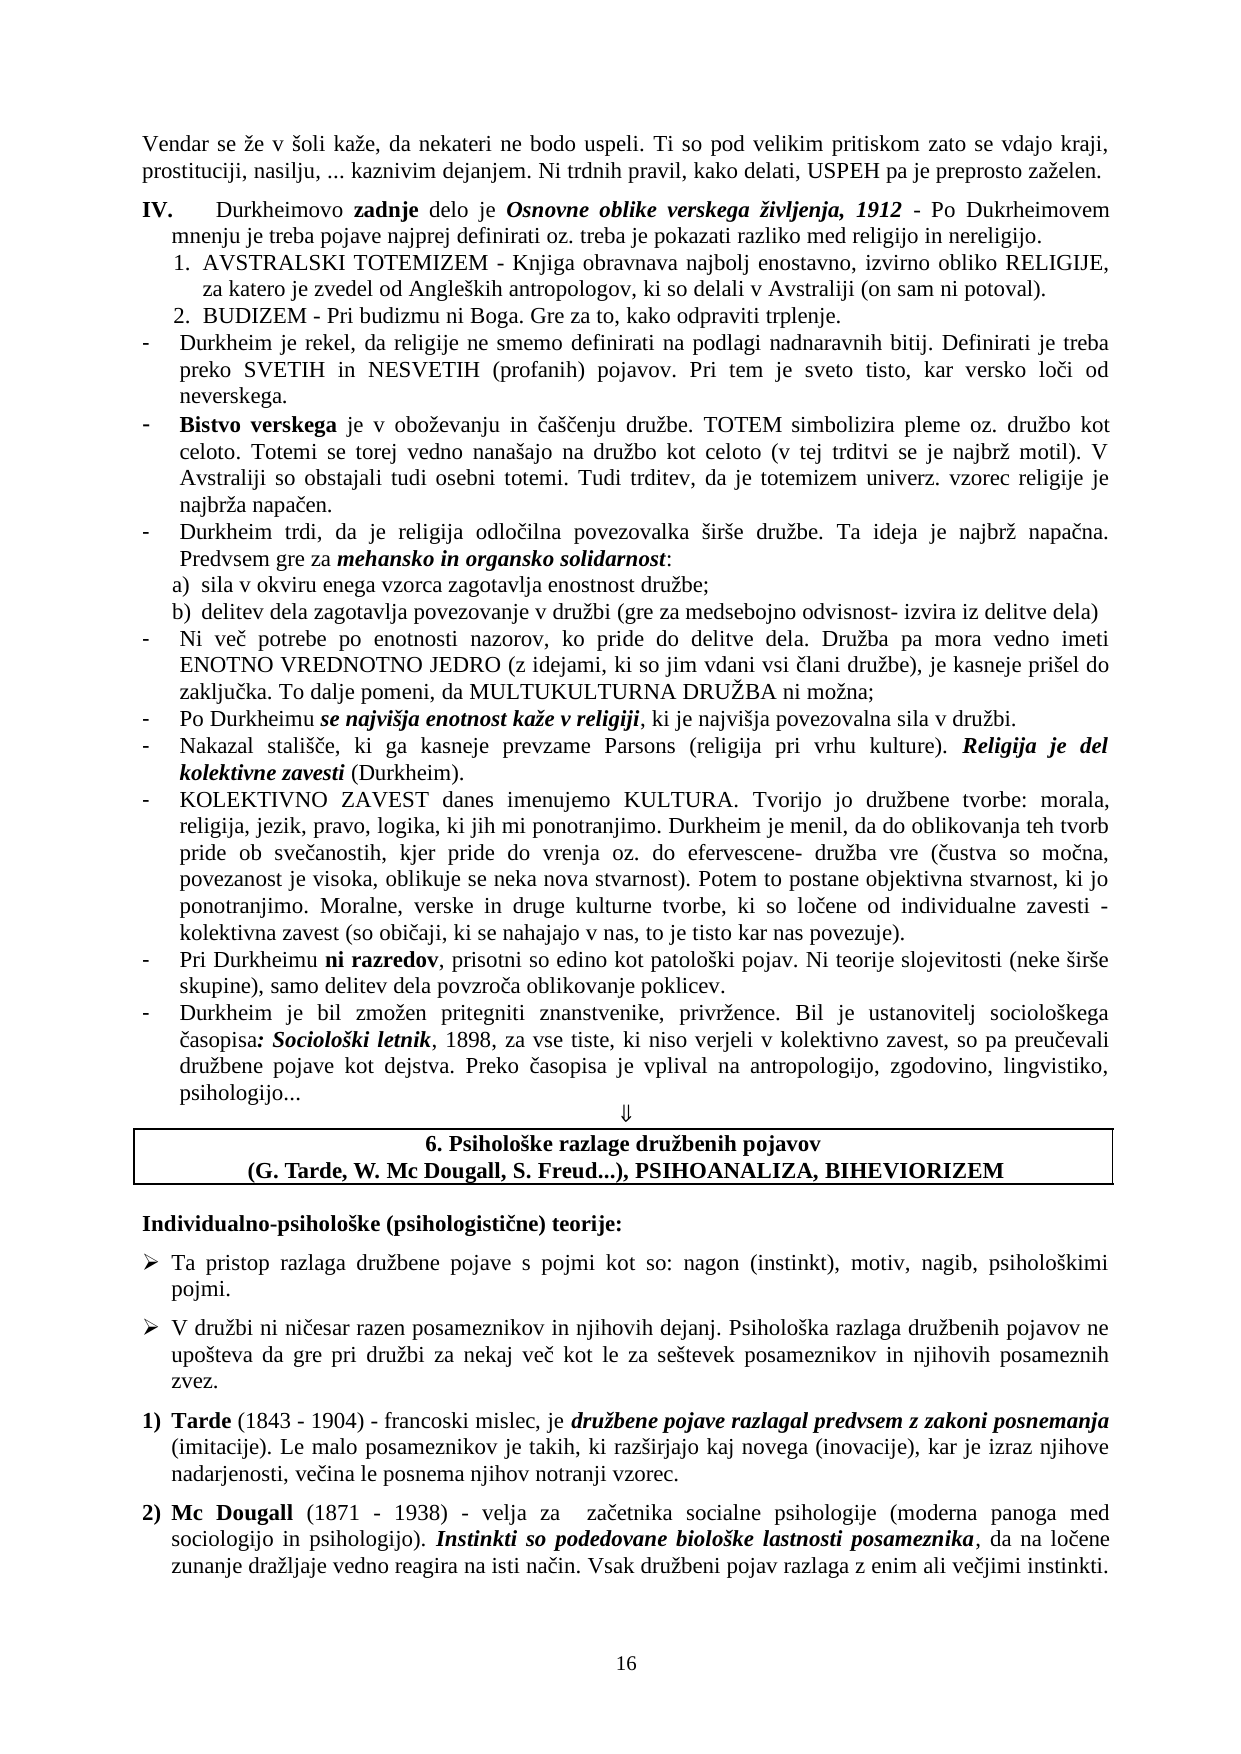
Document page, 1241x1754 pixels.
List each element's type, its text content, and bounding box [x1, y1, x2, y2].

list Tarde (1843 - 1904) - francoski mislec, je družbene pojave razlagal predvsem z zakoni posnemanja (imitacije). Le malo posameznikov je takih, ki razširjajo kaj novega (inovacije), kar je izraz njihove nadarjenosti, večina le posnema njihov notranji vzorec. [142, 1406, 1110, 1486]
list Ni več potrebe po enotnosti nazorov, ko pride do delitve dela. Družba pa mora vedno imeti ENOTNO VREDNOTNO JEDRO (z idejami, ki so jim vdani vsi člani družbe), je kasneje prišel do zaključka. To dalje pomeni, da MULTUKULTURNA DRUŽBA ni možna; [142, 624, 1110, 704]
list Durkheim trdi, da je religija odločilna povezovalka širše družbe. Ta ideja je najbrž napačna. Predvsem gre za mehansko in organsko solidarnost: [142, 517, 1110, 571]
text Individualno-psihološke (psihologistične) teorije: [142, 1209, 1110, 1236]
list sila v okviru enega vzorca zagotavlja enostnost družbe; [172, 571, 1110, 597]
table_header 6. Psihološke razlage družbenih pojavov (G. Tarde, W. Mc Dougall, S. Freud...), PSIHOANALIZA, BIHEVIORIZEM [135, 1130, 1112, 1183]
list delitev dela zagotavlja povezovanje v družbi (gre za medsebojno odvisnost- izvira iz delitve dela) [172, 597, 1110, 624]
list KOLEKTIVNO ZAVEST danes imenujemo KULTURA. Tvorijo jo družbene tvorbe: morala, religija, jezik, pravo, logika, ki jih mi ponotranjimo. Durkheim je menil, da do oblikovanja teh tvorb pride ob svečanostih, kjer pride do vrenja oz. do efervescene- družba vre (čustva so močna, povezanost je visoka, oblikuje se neka nova stvarnost). Potem to postane objektivna stvarnost, ki jo ponotranjimo. Moralne, verske in druge kulturne tvorbe, ki so ločene od individualne zavesti - kolektivna zavest (so običaji, ki se nahajajo v nas, to je tisto kar nas povezuje). [142, 785, 1110, 945]
list Bistvo verskega je v oboževanju in čaščenju družbe. TOTEM simbolizira pleme oz. družbo kot celoto. Totemi se torej vedno nanašajo na družbo kot celoto (v tej trditvi se je najbrž motil). V Avstraliji so obstajali tudi osebni totemi. Tudi trditev, da je totemizem univerz. vzorec religije je najbrža napačen. [142, 408, 1110, 517]
text Vendar se že v šoli kaže, da nekateri ne bodo uspeli. Ti so pod velikim pritiskom zato se vdajo kraji, prostituciji, nasilju, ... kaznivim dejanjem. Ni trdnih pravil, kako delati, USPEH pa je preprosto zaželen. [142, 130, 1110, 183]
list Nakazal stališče, ki ga kasneje prevzame Parsons (religija pri vrhu kulture). Religija je del kolektivne zavesti (Durkheim). [142, 731, 1110, 785]
list Durkheim je rekel, da religije ne smemo definirati na podlagi nadnaravnih bitij. Definirati je treba preko SVETIH in NESVETIH (profanih) pojavov. Pri tem je sveto tisto, kar versko loči od neverskega. [142, 328, 1110, 408]
list V družbi ni ničesar razen posameznikov in njihovih dejanj. Psihološka razlaga družbenih pojavov ne upošteva da gre pri družbi za nekaj več kot le za seštevek posameznikov in njihovih posameznih zvez. [142, 1314, 1110, 1394]
list Mc Dougall (1871 - 1938) - velja za začetnika socialne psihologije (moderna panoga med sociologijo in psihologijo). Instinkti so podedovane biološke lastnosti posameznika, da na ločene zunanje dražljaje vedno reagira na isti način. Vsak družbeni pojav razlaga z enim ali večjimi instinkti. [142, 1499, 1110, 1578]
list Durkheimovo zadnje delo je Osnovne oblike verskega življenja, 1912 - Po Dukrheimovem mnenju je treba pojave najprej definirati oz. treba je pokazati razliko med religijo in nereligijo. [142, 196, 1110, 249]
list BUDIZEM - Pri budizmu ni Boga. Gre za to, kako odpraviti trplenje. [173, 302, 1110, 328]
list Pri Durkheimu ni razredov, prisotni so edino kot patološki pojav. Ni teorije slojevitosti (neke širše skupine), samo delitev dela povzroča oblikovanje poklicev. [142, 945, 1110, 998]
text  [142, 1105, 1110, 1128]
list AVSTRALSKI TOTEMIZEM - Knjiga obravnava najbolj enostavno, izvirno obliko RELIGIJE, za katero je zvedel od Angleških antropologov, ki so delali v Avstraliji (on sam ni potoval). [173, 249, 1110, 302]
list Durkheim je bil zmožen pritegniti znanstvenike, privržence. Bil je ustanovitelj sociološkega časopisa: Sociološki letnik, 1898, za vse tiste, ki niso verjeli v kolektivno zavest, so pa preučevali družbene pojave kot dejstva. Preko časopisa je vplival na antropologijo, zgodovino, lingvistiko, psihologijo... [142, 998, 1110, 1105]
list Ta pristop razlaga družbene pojave s pojmi kot so: nagon (instinkt), motiv, nagib, psihološkimi pojmi. [142, 1249, 1110, 1302]
list Po Durkheimu se najvišja enotnost kaže v religiji, ki je najvišja povezovalna sila v družbi. [142, 704, 1110, 731]
